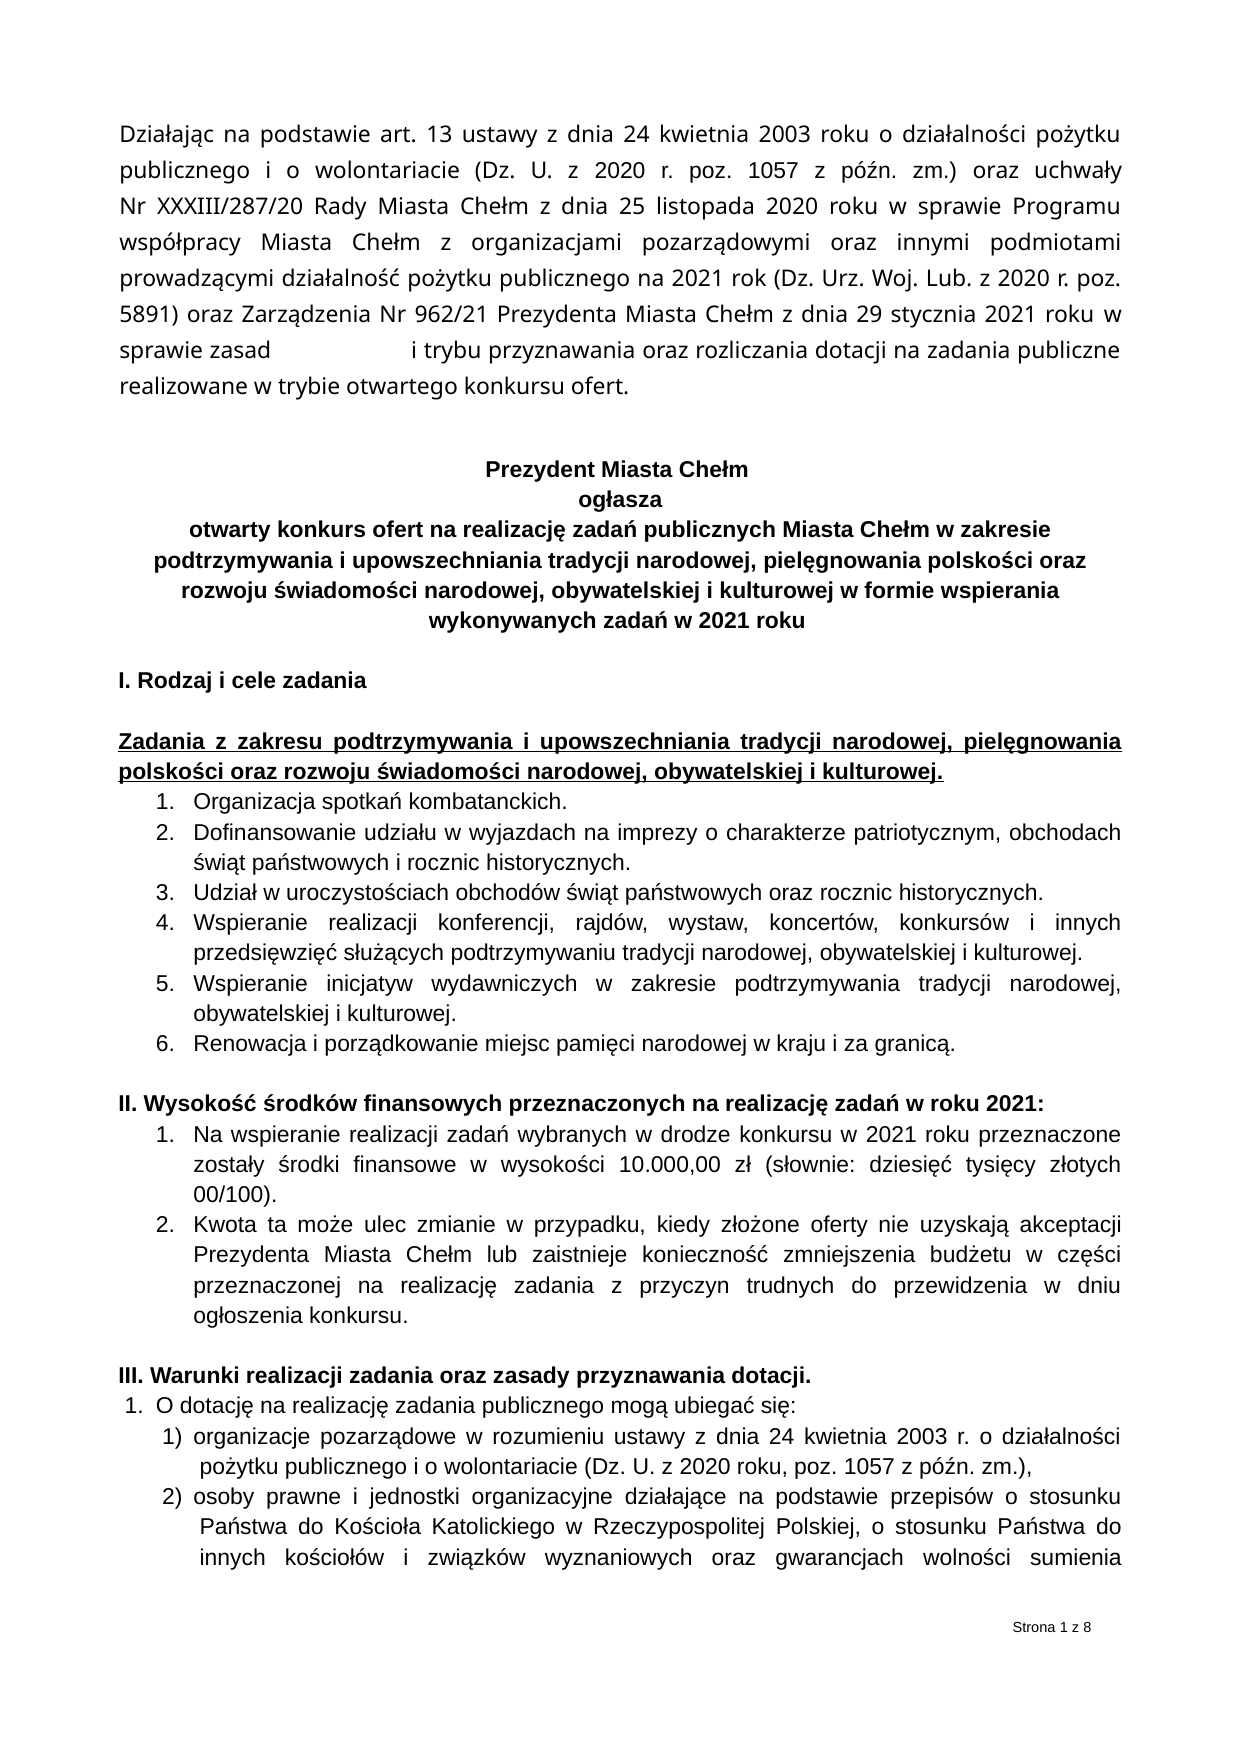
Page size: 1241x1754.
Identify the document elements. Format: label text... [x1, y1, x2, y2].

text II. Wysokość środków finansowych przeznaczonych na realizację zadań w roku 2021: [118, 1090, 1122, 1117]
list Na wspieranie realizacji zadań wybranych w drodze konkursu w 2021 roku przeznaczone zostały środki finansowe w wysokości 10.000,00 zł (słownie: dziesięć tysięcy złotych 00/100). [156, 1121, 1122, 1207]
text ogłasza [118, 486, 1122, 512]
text Prezydent Miasta Chełm [118, 456, 1122, 482]
list organizacje pozarządowe w rozumieniu ustawy z dnia 24 kwietnia 2003 r. o działalności pożytku publicznego i o wolontariacie (Dz. U. z 2020 roku, poz. 1057 z późn. zm.), [162, 1423, 1122, 1479]
list O dotację na realizację zadania publicznego mogą ubiegać się: [124, 1392, 1122, 1419]
text otwarty konkurs ofert na realizację zadań publicznych Miasta Chełm w zakresie podtrzymywania i upowszechniania tradycji narodowej, pielęgnowania polskości oraz rozwoju świadomości narodowej, obywatelskiej i kulturowej w formie wspierania wykonywanych zadań w 2021 roku [118, 516, 1122, 633]
text I. Rodzaj i cele zadania [118, 667, 1122, 694]
list Organizacja spotkań kombatanckich. [156, 788, 1122, 814]
list Wspieranie inicjatyw wydawniczych w zakresie podtrzymywania tradycji narodowej, obywatelskiej i kulturowej. [156, 969, 1122, 1026]
text Zadania z zakresu podtrzymywania i upowszechniania tradycji narodowej, pielęgnowania [118, 728, 1122, 751]
list Wspieranie realizacji konferencji, rajdów, wystaw, koncertów, konkursów i innych przedsięwzięć służących podtrzymywaniu tradycji narodowej, obywatelskiej i kulturowej. [156, 909, 1122, 966]
list osoby prawne i jednostki organizacyjne działające na podstawie przepisów o stosunku Państwa do Kościoła Katolickiego w Rzeczypospolitej Polskiej, o stosunku Państwa do innych kościołów i związków wyznaniowych oraz gwarancjach wolności sumienia [162, 1483, 1122, 1570]
text polskości oraz rozwoju świadomości narodowej, obywatelskiej i kulturowej. [118, 752, 1122, 784]
text III. Warunki realizacji zadania oraz zasady przyznawania dotacji. [118, 1362, 1122, 1388]
list Renowacja i porządkowanie miejsc pamięci narodowej w kraju i za granicą. [156, 1030, 1122, 1056]
list Udział w uroczystościach obchodów świąt państwowych oraz rocznic historycznych. [156, 879, 1122, 905]
list Dofinansowanie udziału w wyjazdach na imprezy o charakterze patriotycznym, obchodach świąt państwowych i rocznic historycznych. [156, 818, 1122, 875]
list Kwota ta może ulec zmianie w przypadku, kiedy złożone oferty nie uzyskają akceptacji Prezydenta Miasta Chełm lub zaistnieje konieczność zmniejszenia budżetu w części przeznaczonej na realizację zadania z przyczyn trudnych do przewidzenia w dniu ogłoszenia konkursu. [156, 1211, 1122, 1328]
text Działając na podstawie art. 13 ustawy z dnia 24 kwietnia 2003 roku o działalności pożytku publicznego i o wolontariacie (Dz. U. z 2020 r. poz. 1057 z późn. zm.) oraz uchwały Nr XXXIII/287/20 Rady Miasta Chełm z dnia 25 listopada 2020 roku w sprawie Programu współpracy Miasta Chełm z organizacjami pozarządowymi oraz innymi podmiotami prowadzącymi działalność pożytku publicznego na 2021 rok (Dz. Urz. Woj. Lub. z 2020 r. poz. 5891) oraz Zarządzenia Nr 962/21 Prezydenta Miasta Chełm z dnia 29 stycznia 2021 roku w sprawie zasad i trybu przyznawania oraz rozliczania dotacji na zadania publiczne realizowane w trybie otwartego konkursu ofert. [119, 118, 1122, 401]
